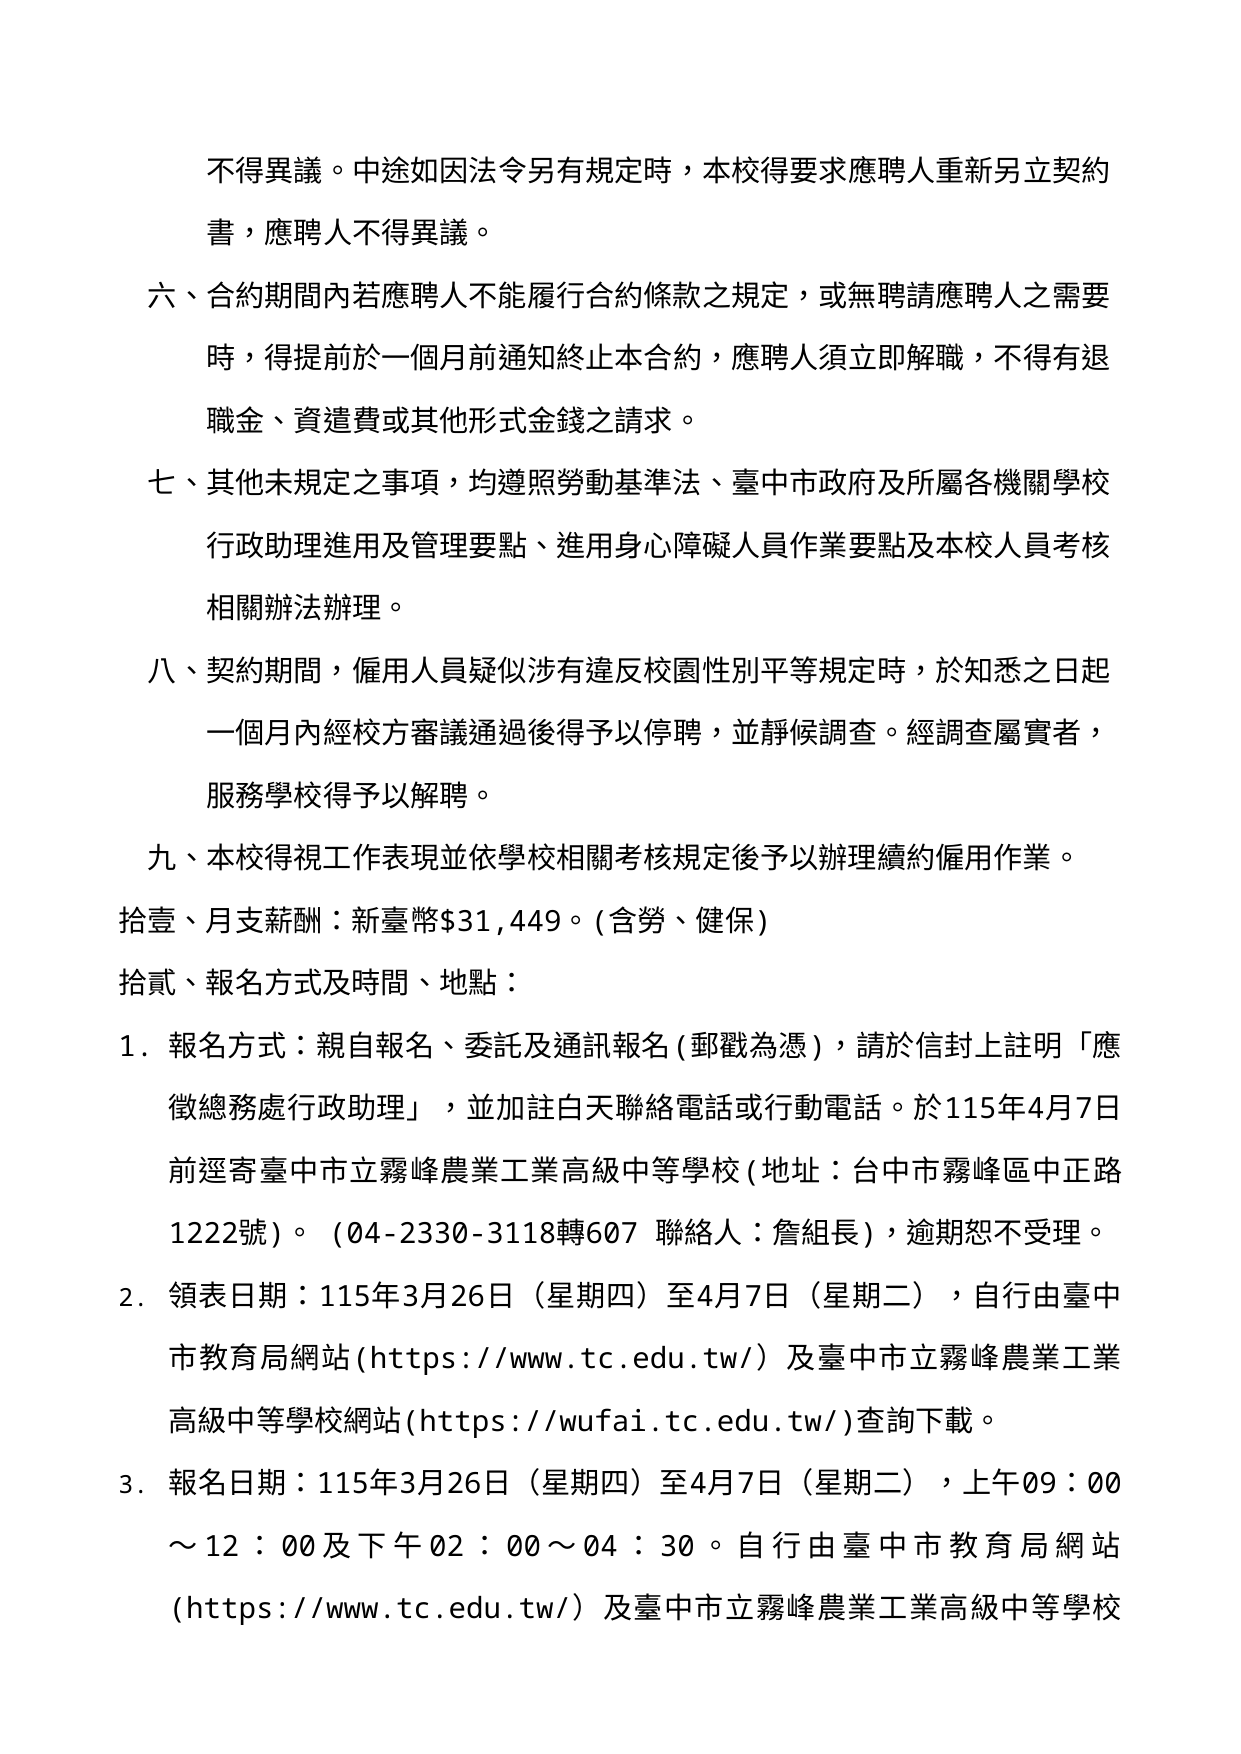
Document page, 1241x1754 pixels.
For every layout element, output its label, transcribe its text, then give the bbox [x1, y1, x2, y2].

text 七、其他未規定之事項，均遵照勞動基準法、臺中市政府及所屬各機關學校行政助理進用及管理要點、進用身心障礙人員作業要點及本校人員考核相關辦法辦理。 [148, 439, 1122, 627]
list 報名方式：親自報名、委託及通訊報名(郵戳為憑)，請於信封上註明「應徵總務處行政助理」，並加註白天聯絡電話或行動電話。於115年4月7日前逕寄臺中市立霧峰農業工業高級中等學校(地址：台中市霧峰區中正路1222號)。 (04-2330-3118轉607 聯絡人：詹組長)，逾期恕不受理。 [118, 1002, 1122, 1252]
list 領表日期：115年3月26日（星期四）至4月7日（星期二），自行由臺中市教育局網站(https://www.tc.edu.tw/）及臺中市立霧峰農業工業高級中等學校網站(https://wufai.tc.edu.tw/)查詢下載。 [118, 1252, 1122, 1439]
text 六、合約期間內若應聘人不能履行合約條款之規定，或無聘請應聘人之需要時，得提前於一個月前通知終止本合約，應聘人須立即解職，不得有退職金、資遣費或其他形式金錢之請求。 [148, 252, 1122, 439]
text 八、契約期間，僱用人員疑似涉有違反校園性別平等規定時，於知悉之日起一個月內經校方審議通過後得予以停聘，並靜候調查。經調查屬實者，服務學校得予以解聘。 [148, 627, 1122, 814]
text 不得異議。中途如因法令另有規定時，本校得要求應聘人重新另立契約書，應聘人不得異議。 [148, 127, 1122, 252]
text 九、本校得視工作表現並依學校相關考核規定後予以辦理續約僱用作業。 [148, 814, 1122, 877]
text 拾貳、報名方式及時間、地點： [118, 939, 1122, 1002]
list 報名日期：115年3月26日（星期四）至4月7日（星期二），上午09：00～12：00及下午02：00～04：30。自行由臺中市教育局網站(https://www.tc.edu.tw/）及臺中市立霧峰農業工業高級中等學校 [118, 1439, 1122, 1627]
text 拾壹、月支薪酬：新臺幣$31,449。(含勞、健保) [118, 877, 1122, 939]
